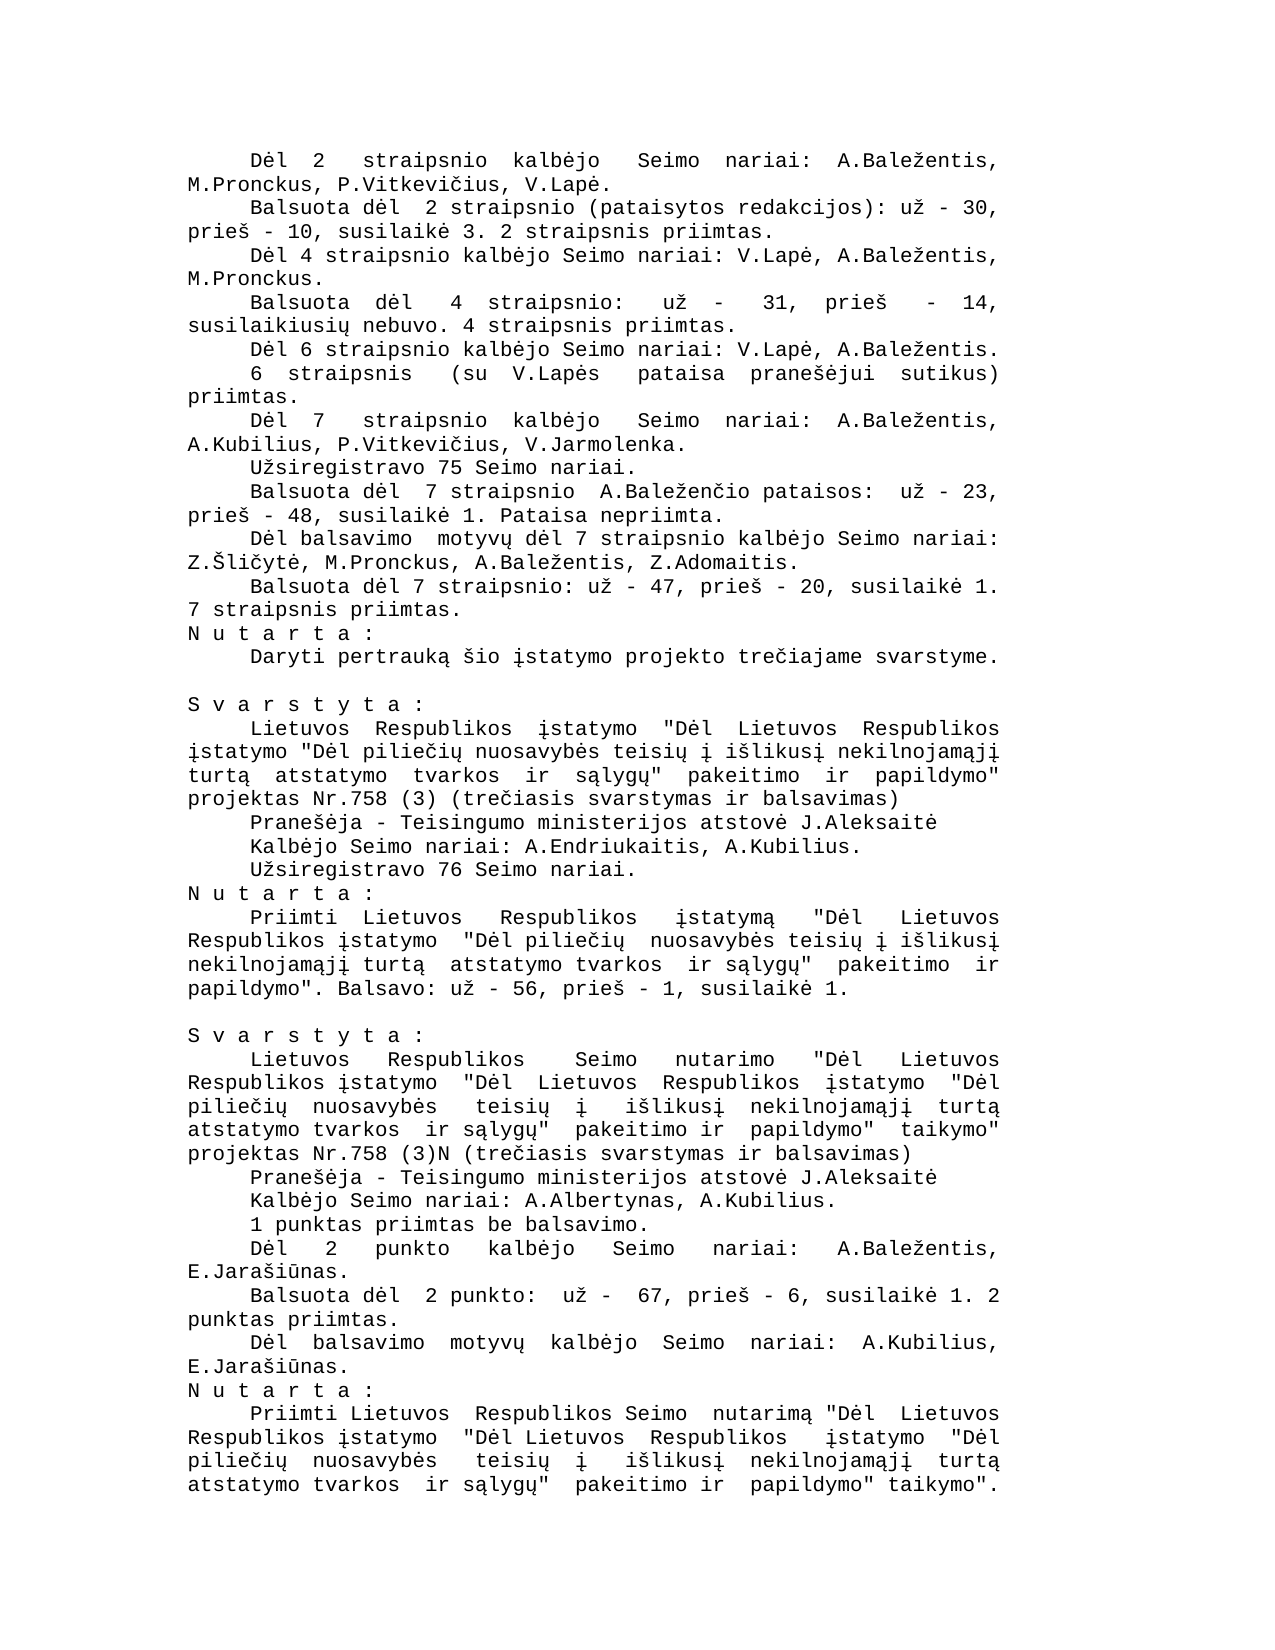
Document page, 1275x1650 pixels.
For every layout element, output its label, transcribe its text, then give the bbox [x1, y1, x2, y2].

text Kalbėjo Seimo nariai: A.Endriukaitis, A.Kubilius. [187, 836, 1087, 859]
text Priimti Lietuvos Respublikos įstatymą "Dėl Lietuvos [187, 907, 1087, 930]
text prieš - 10, susilaikė 3. 2 straipsnis priimtas. [187, 221, 1087, 244]
text Respublikos įstatymo "Dėl Lietuvos Respublikos įstatymo "Dėl [187, 1072, 1087, 1096]
text E.Jarašiūnas. [187, 1261, 1087, 1285]
text Dėl balsavimo motyvų dėl 7 straipsnio kalbėjo Seimo nariai: [187, 528, 1087, 552]
text priimtas. [187, 386, 1087, 410]
text N u t a r t a : [187, 883, 1087, 907]
text Balsuota dėl 2 straipsnio (pataisytos redakcijos): už - 30, [187, 197, 1087, 221]
text Dėl balsavimo motyvų kalbėjo Seimo nariai: A.Kubilius, [187, 1332, 1087, 1356]
text Balsuota dėl 7 straipsnio: už - 47, prieš - 20, susilaikė 1. [187, 576, 1087, 599]
text A.Kubilius, P.Vitkevičius, V.Jarmolenka. [187, 434, 1087, 457]
text atstatymo tvarkos ir sąlygų" pakeitimo ir papildymo" taikymo" [187, 1119, 1087, 1143]
text Respublikos įstatymo "Dėl Lietuvos Respublikos įstatymo "Dėl [187, 1427, 1087, 1451]
text projektas Nr.758 (3)N (trečiasis svarstymas ir balsavimas) [187, 1143, 1087, 1167]
text piliečių nuosavybės teisių į išlikusį nekilnojamąjį turtą [187, 1096, 1087, 1119]
text Dėl 2 punkto kalbėjo Seimo nariai: A.Baležentis, [187, 1238, 1087, 1261]
text atstatymo tvarkos ir sąlygų" pakeitimo ir papildymo" taikymo". [187, 1474, 1087, 1498]
text Užsiregistravo 75 Seimo nariai. [187, 457, 1087, 481]
text Kalbėjo Seimo nariai: A.Albertynas, A.Kubilius. [187, 1190, 1087, 1214]
text prieš - 48, susilaikė 1. Pataisa nepriimta. [187, 505, 1087, 528]
text E.Jarašiūnas. [187, 1356, 1087, 1379]
text Z.Šličytė, M.Pronckus, A.Baležentis, Z.Adomaitis. [187, 552, 1087, 576]
text Užsiregistravo 76 Seimo nariai. [187, 859, 1087, 883]
text Balsuota dėl 4 straipsnio: už - 31, prieš - 14, [187, 292, 1087, 316]
text S v a r s t y t a : [187, 1025, 1087, 1048]
text Lietuvos Respublikos įstatymo "Dėl Lietuvos Respublikos [187, 717, 1087, 741]
text Dėl 4 straipsnio kalbėjo Seimo nariai: V.Lapė, A.Baležentis, [187, 244, 1087, 268]
text papildymo". Balsavo: už - 56, prieš - 1, susilaikė 1. [187, 978, 1087, 1001]
text N u t a r t a : [187, 1379, 1087, 1403]
text projektas Nr.758 (3) (trečiasis svarstymas ir balsavimas) [187, 788, 1087, 812]
text Balsuota dėl 7 straipsnio A.Baleženčio pataisos: už - 23, [187, 481, 1087, 505]
text piliečių nuosavybės teisių į išlikusį nekilnojamąjį turtą [187, 1451, 1087, 1474]
text Dėl 7 straipsnio kalbėjo Seimo nariai: A.Baležentis, [187, 410, 1087, 434]
text Dėl 2 straipsnio kalbėjo Seimo nariai: A.Baležentis, [187, 150, 1087, 174]
text punktas priimtas. [187, 1309, 1087, 1332]
text Dėl 6 straipsnio kalbėjo Seimo nariai: V.Lapė, A.Baležentis. [187, 339, 1087, 363]
text 1 punktas priimtas be balsavimo. [187, 1214, 1087, 1238]
text Pranešėja - Teisingumo ministerijos atstovė J.Aleksaitė [187, 812, 1087, 836]
text turtą atstatymo tvarkos ir sąlygų" pakeitimo ir papildymo" [187, 765, 1087, 788]
text Daryti pertrauką šio įstatymo projekto trečiajame svarstyme. [187, 647, 1087, 670]
text S v a r s t y t a : [187, 694, 1087, 717]
text nekilnojamąjį turtą atstatymo tvarkos ir sąlygų" pakeitimo ir [187, 954, 1087, 978]
text M.Pronckus. [187, 268, 1087, 292]
text Pranešėja - Teisingumo ministerijos atstovė J.Aleksaitė [187, 1167, 1087, 1190]
text 7 straipsnis priimtas. [187, 599, 1087, 623]
text susilaikiusių nebuvo. 4 straipsnis priimtas. [187, 316, 1087, 339]
text 6 straipsnis (su V.Lapės pataisa pranešėjui sutikus) [187, 363, 1087, 386]
text Respublikos įstatymo "Dėl piliečių nuosavybės teisių į išlikusį [187, 930, 1087, 954]
text N u t a r t a : [187, 623, 1087, 647]
text įstatymo "Dėl piliečių nuosavybės teisių į išlikusį nekilnojamąjį [187, 741, 1087, 765]
text M.Pronckus, P.Vitkevičius, V.Lapė. [187, 174, 1087, 197]
text Priimti Lietuvos Respublikos Seimo nutarimą "Dėl Lietuvos [187, 1403, 1087, 1427]
text Lietuvos Respublikos Seimo nutarimo "Dėl Lietuvos [187, 1048, 1087, 1072]
text Balsuota dėl 2 punkto: už - 67, prieš - 6, susilaikė 1. 2 [187, 1285, 1087, 1309]
